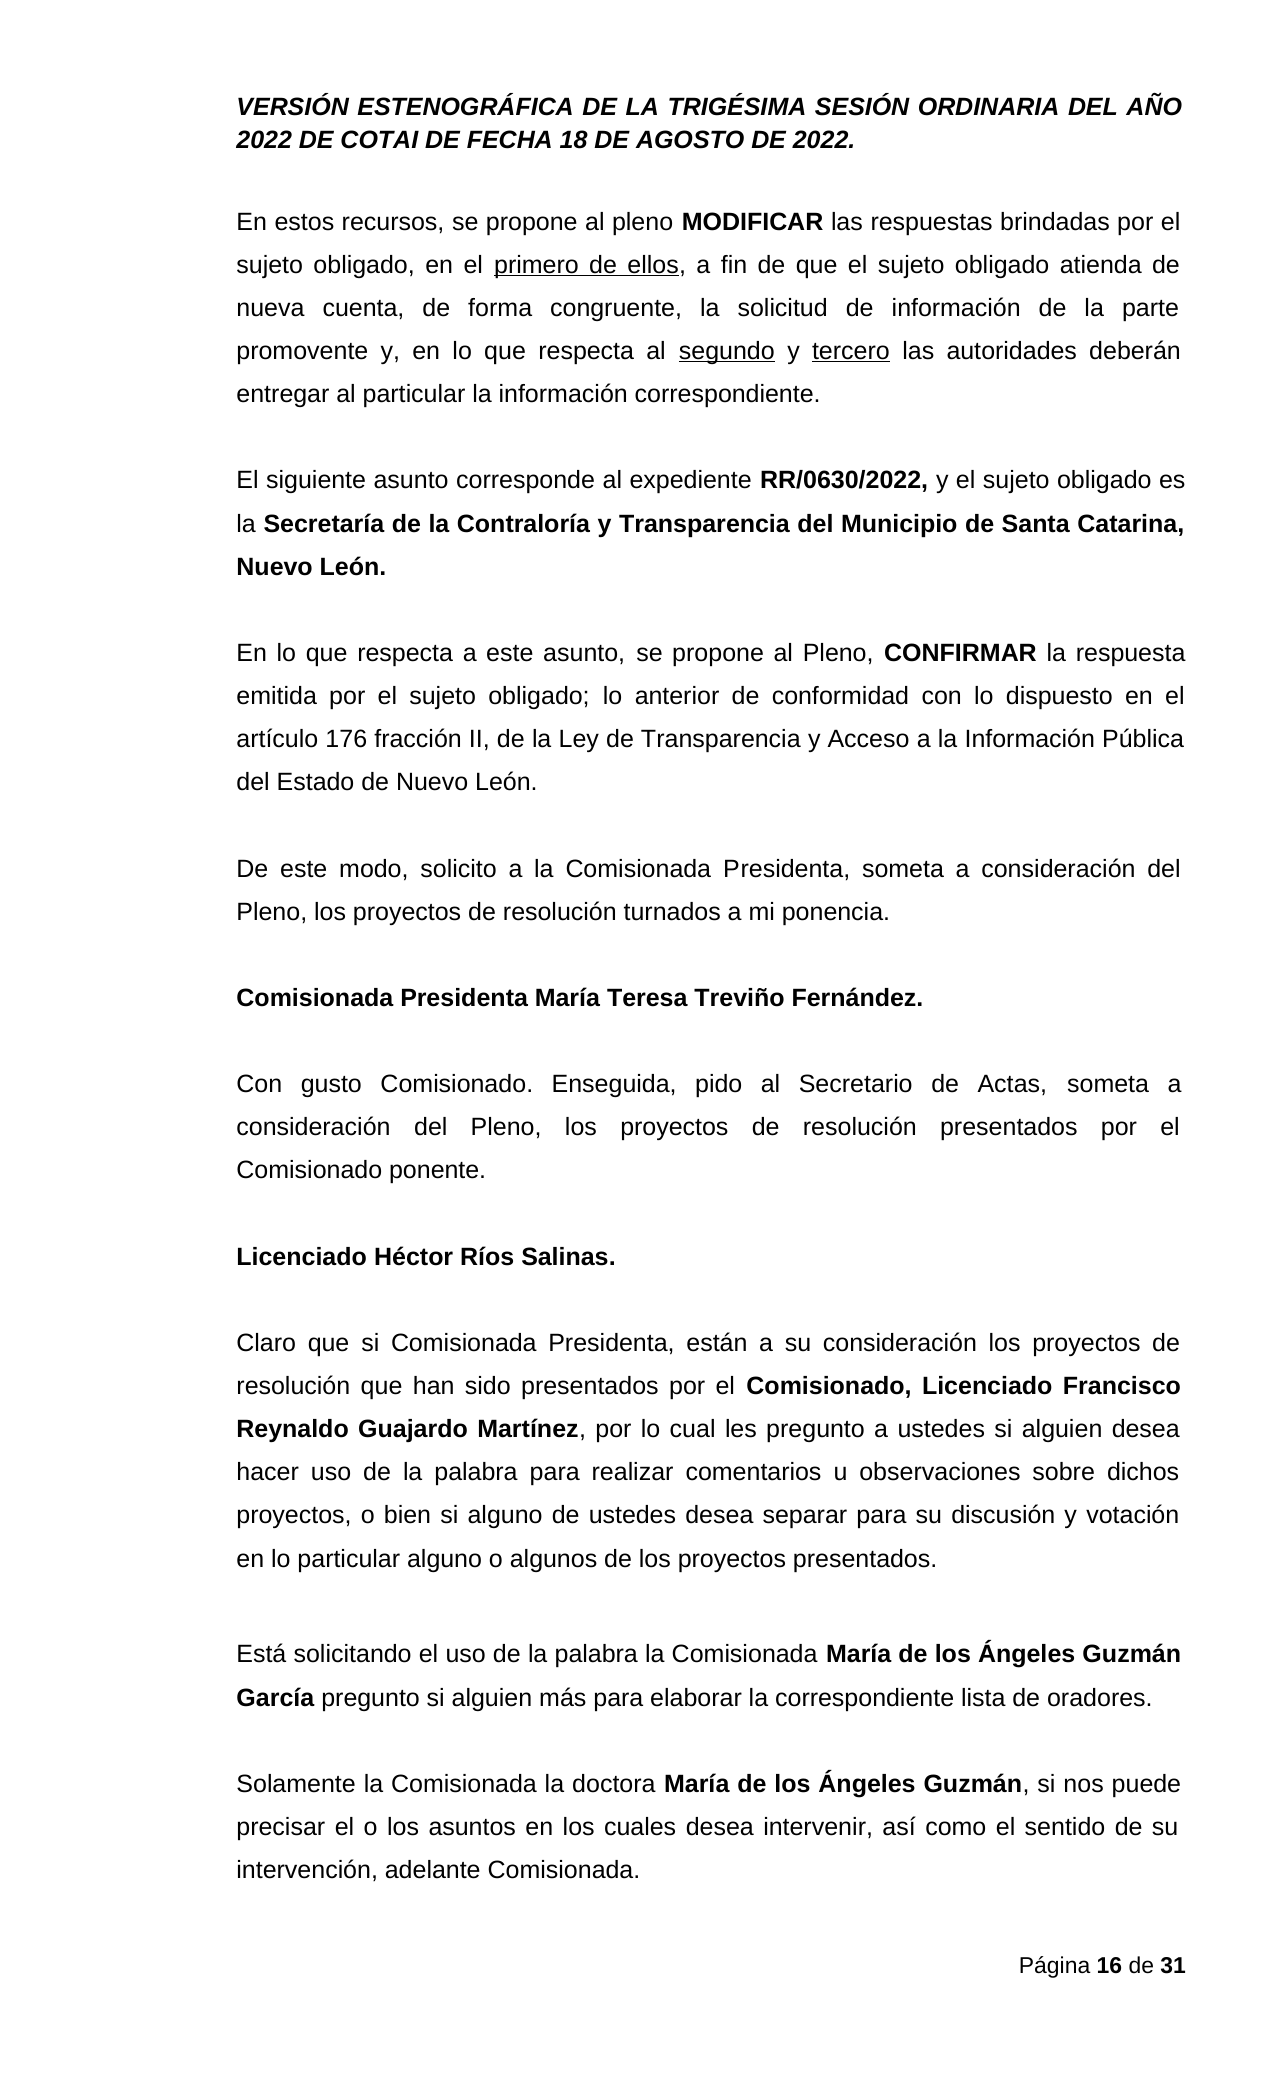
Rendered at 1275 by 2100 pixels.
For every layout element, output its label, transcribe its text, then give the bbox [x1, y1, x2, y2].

text Claro que si Comisionada Presidenta, están a su consideración los proyectos de resolución que han sido presentados por el Comisionado, Licenciado Francisco Reynaldo Guajardo Martínez, por lo cual les pregunto a ustedes si alguien desea hacer uso de la palabra para realizar comentarios u observaciones sobre dichos proyectos, o bien si alguno de ustedes desea separar para su discusión y votación en lo particular alguno o algunos de los proyectos presentados. [236, 1328, 1181, 1572]
text De este modo, solicito a la Comisionada Presidenta, someta a consideración del Pleno, los proyectos de resolución turnados a mi ponencia. [236, 854, 1181, 926]
text En estos recursos, se propone al pleno MODIFICAR las respuestas brindadas por el sujeto obligado, en el primero de ellos, a fin de que el sujeto obligado atienda de nueva cuenta, de forma congruente, la solicitud de información de la parte promovente y, en lo que respecta al segundo y tercero las autoridades deberán entregar al particular la información correspondiente. [236, 207, 1181, 408]
text Está solicitando el uso de la palabra la Comisionada María de los Ángeles Guzmán García pregunto si alguien más para elaborar la correspondiente lista de oradores. [236, 1639, 1181, 1711]
text El siguiente asunto corresponde al expediente RR/0630/2022, y el sujeto obligado es la Secretaría de la Contraloría y Transparencia del Municipio de Santa Catarina, Nuevo León. [236, 466, 1186, 581]
text Solamente la Comisionada la doctora María de los Ángeles Guzmán, si nos puede precisar el o los asuntos en los cuales desea intervenir, así como el sentido de su intervención, adelante Comisionada. [236, 1769, 1181, 1884]
text Con gusto Comisionado. Enseguida, pido al Secretario de Actas, someta a consideración del Pleno, los proyectos de resolución presentados por el Comisionado ponente. [236, 1069, 1181, 1184]
text En lo que respecta a este asunto, se propone al Pleno, CONFIRMAR la respuesta emitida por el sujeto obligado; lo anterior de conformidad con lo dispuesto en el artículo 176 fracción II, de la Ley de Transparencia y Acceso a la Información Pública del Estado de Nuevo León. [236, 638, 1186, 796]
text Comisionada Presidenta María Teresa Treviño Fernández. [236, 983, 1181, 1012]
text Licenciado Héctor Ríos Salinas. [236, 1242, 1181, 1271]
